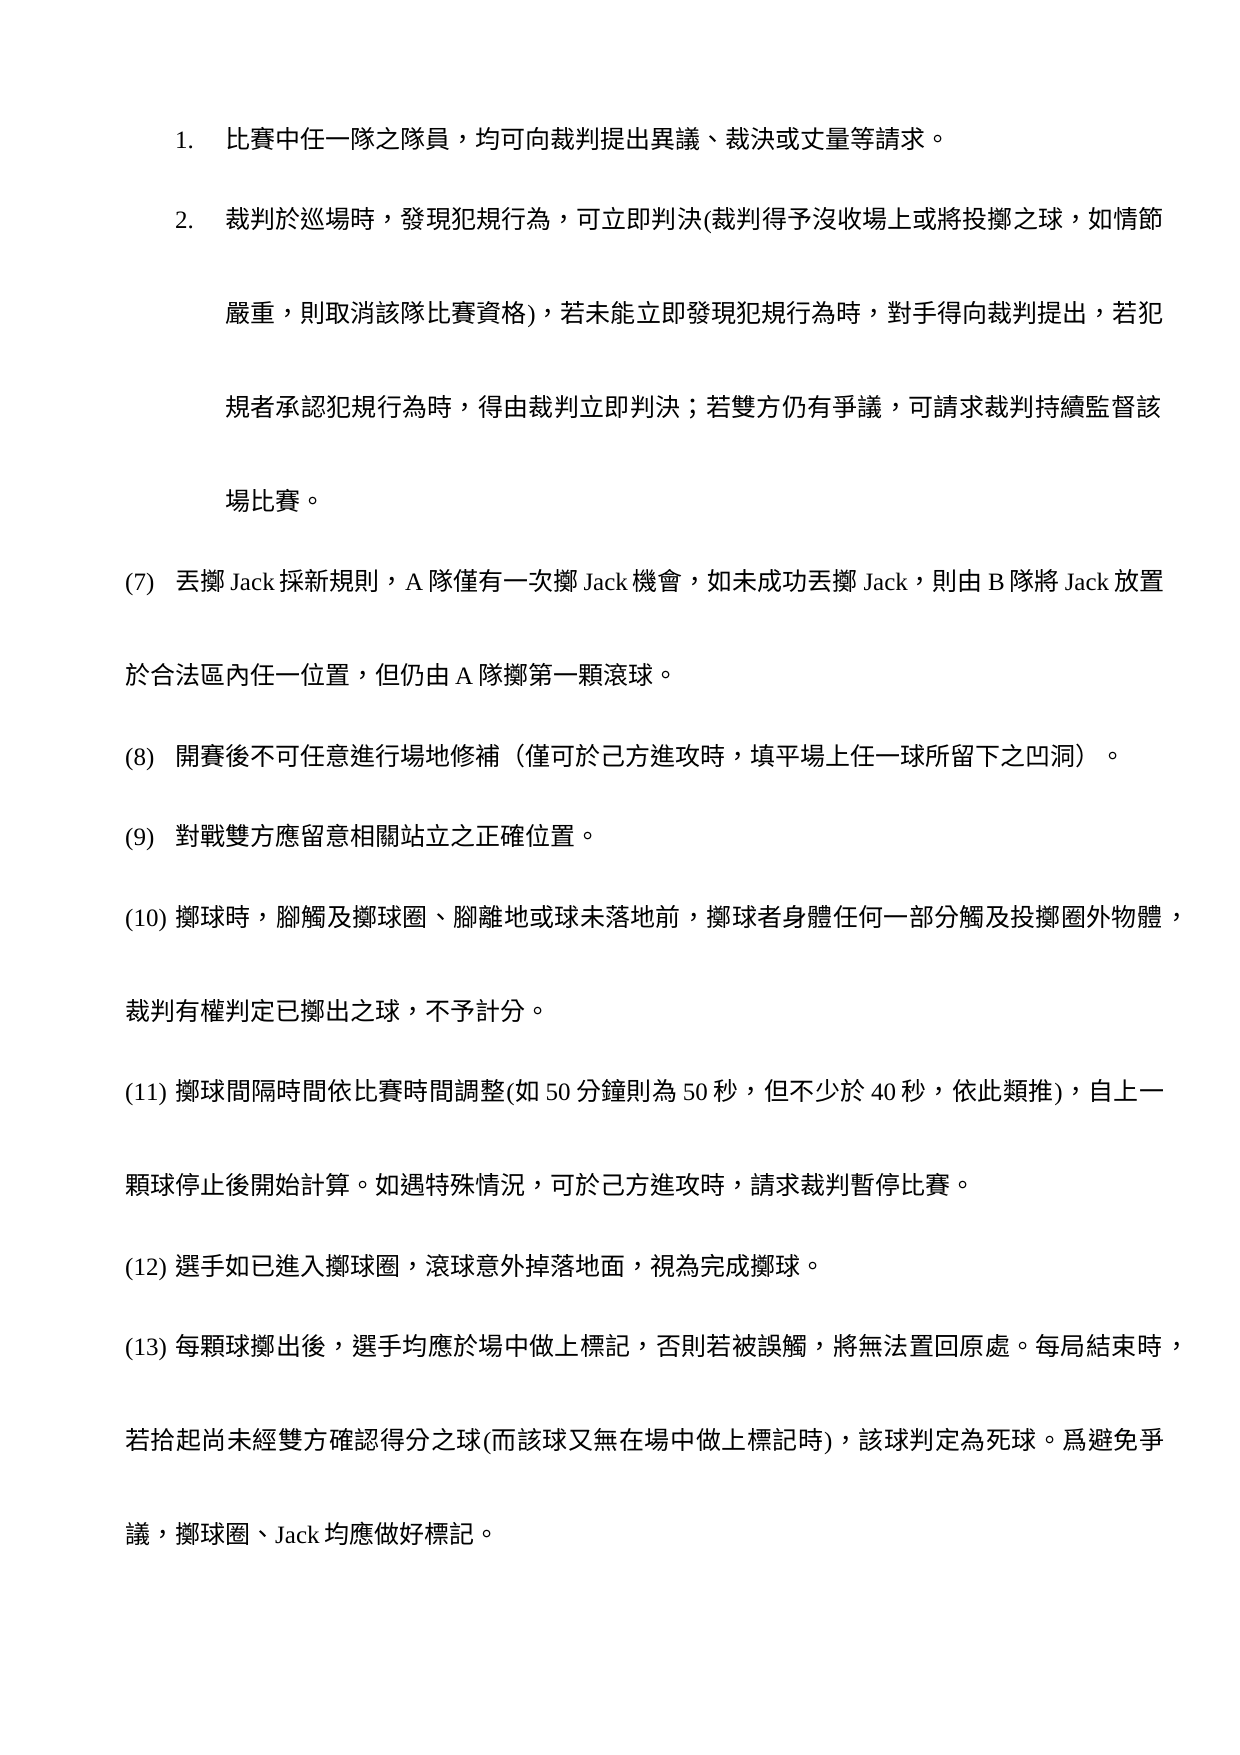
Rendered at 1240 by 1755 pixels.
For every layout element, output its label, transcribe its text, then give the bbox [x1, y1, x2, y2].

list 丟擲Jack採新規則，A隊僅有一次擲Jack機會，如未成功丟擲Jack，則由B隊將Jack放置於合法區內任一位置，但仍由A隊擲第一顆滾球。 [125, 538, 1164, 694]
list 擲球時，腳觸及擲球圈、腳離地或球未落地前，擲球者身體任何一部分觸及投擲圈外物體，裁判有權判定已擲出之球，不予計分。 [125, 874, 1164, 1030]
list 開賽後不可任意進行場地修補（僅可於己方進攻時，填平場上任一球所留下之凹洞）。 [125, 713, 1164, 775]
list 裁判於巡場時，發現犯規行為，可立即判決(裁判得予沒收場上或將投擲之球，如情節嚴重，則取消該隊比賽資格)，若未能立即發現犯規行為時，對手得向裁判提出，若犯規者承認犯規行為時，得由裁判立即判決；若雙方仍有爭議，可請求裁判持續監督該場比賽。 [175, 176, 1164, 520]
list 擲球間隔時間依比賽時間調整(如50分鐘則為50秒，但不少於40秒，依此類推)，自上一顆球停止後開始計算。如遇特殊情況，可於己方進攻時，請求裁判暫停比賽。 [125, 1048, 1164, 1204]
list 每顆球擲出後，選手均應於場中做上標記，否則若被誤觸，將無法置回原處。每局結束時，若拾起尚未經雙方確認得分之球(而該球又無在場中做上標記時)，該球判定為死球。爲避免爭議，擲球圈、Jack均應做好標記。 [125, 1303, 1164, 1553]
list 選手如已進入擲球圈，滾球意外掉落地面，視為完成擲球。 [125, 1223, 1164, 1285]
list 對戰雙方應留意相關站立之正確位置。 [125, 793, 1164, 856]
list 比賽中任一隊之隊員，均可向裁判提出異議、裁決或丈量等請求。 [175, 96, 1164, 158]
